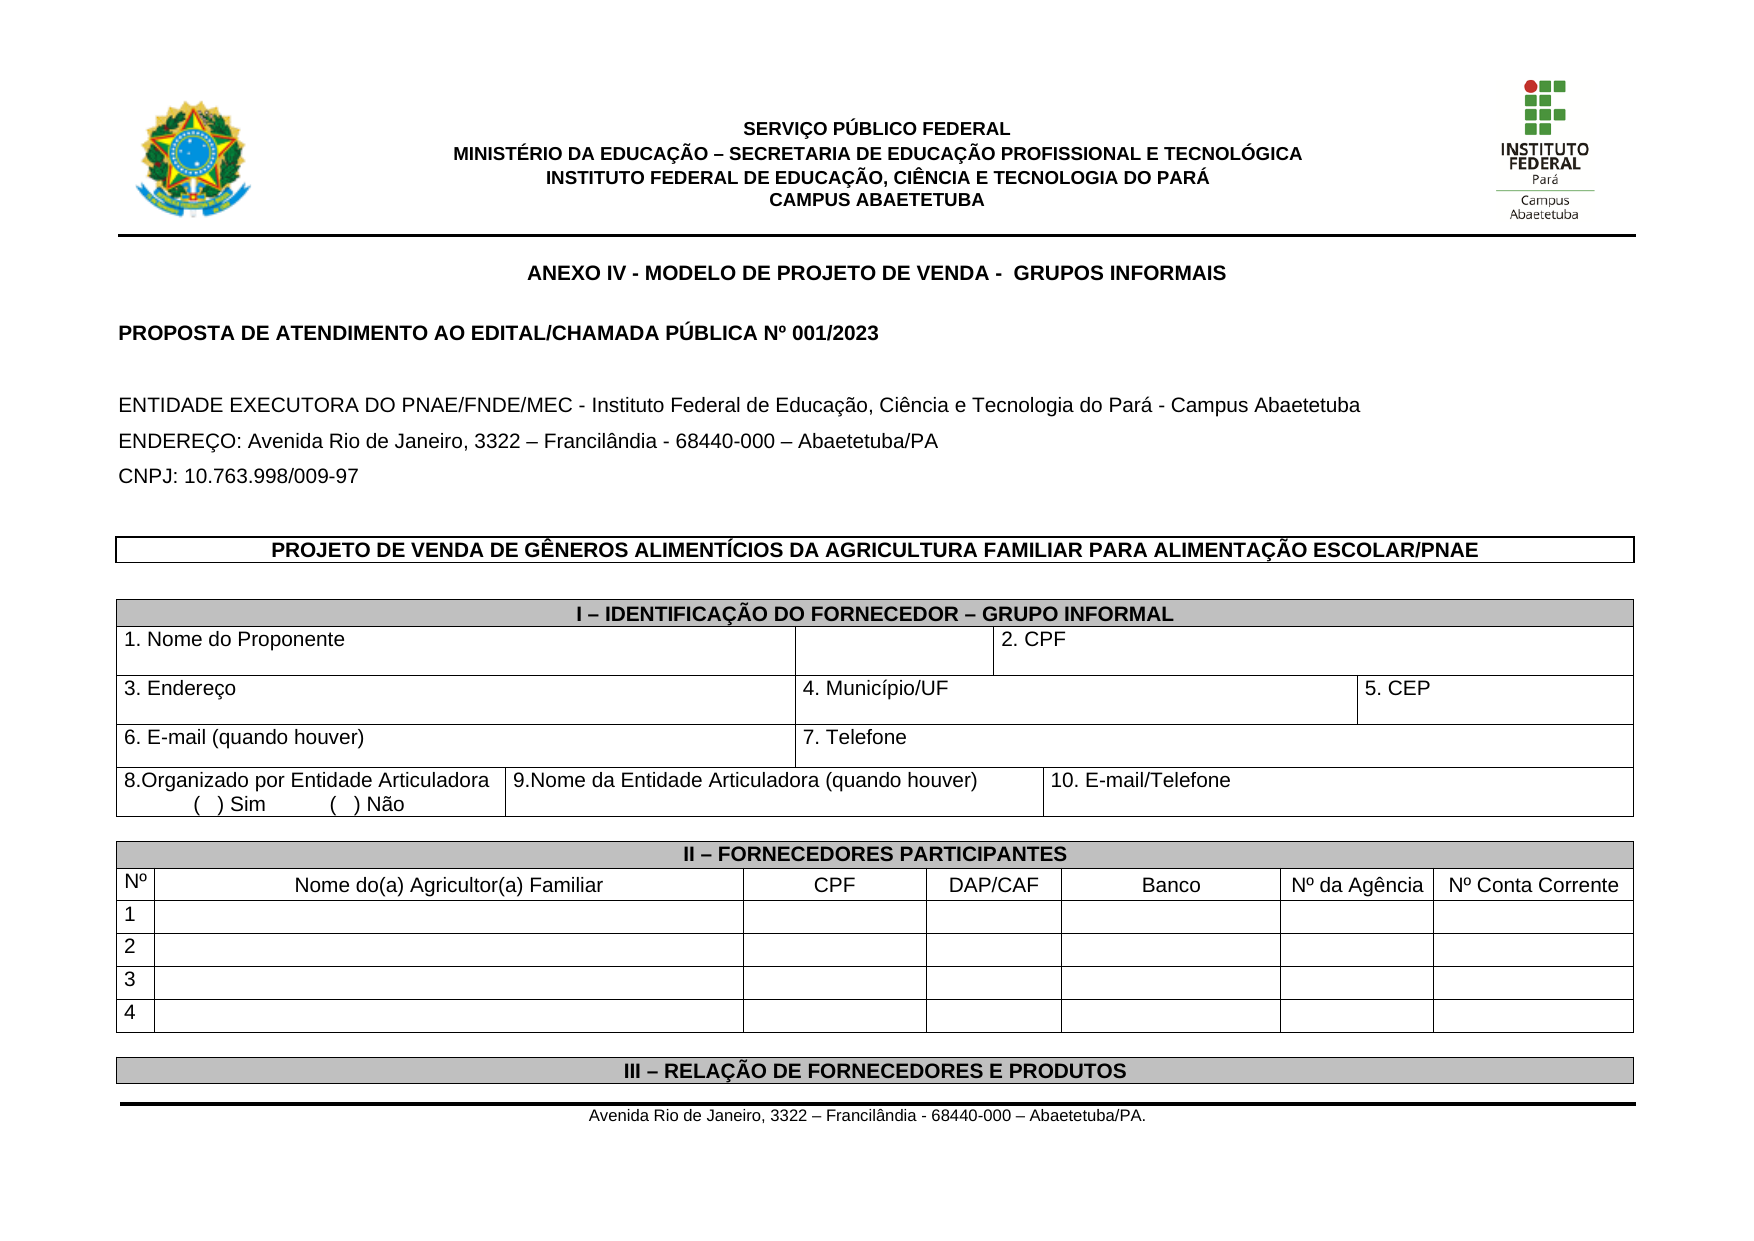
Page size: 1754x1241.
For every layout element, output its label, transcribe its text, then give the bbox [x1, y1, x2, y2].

table_cell [927, 967, 1061, 999]
table_cell 2. CPF [994, 627, 1633, 675]
table_cell [927, 901, 1061, 933]
table_cell [796, 627, 993, 675]
table_cell Nº Conta Corrente [1434, 869, 1633, 900]
table_cell [744, 1000, 926, 1032]
table_cell 7. Telefone [796, 725, 1633, 767]
table_cell 1 [117, 901, 154, 933]
table_cell 3. Endereço [117, 676, 795, 724]
text PROPOSTA DE ATENDIMENTO AO EDITAL/CHAMADA PÚBLICA Nº 001/2023 [118, 321, 1636, 344]
table_cell [1062, 967, 1280, 999]
table_cell [155, 934, 743, 966]
table_cell 5. CEP [1358, 676, 1633, 724]
table_cell [1281, 934, 1433, 966]
table_cell [1062, 901, 1280, 933]
table_cell 4 [117, 1000, 154, 1032]
table_cell 9.Nome da Entidade Articuladora (quando houver) [506, 768, 1043, 816]
table_cell [1062, 1000, 1280, 1032]
table_cell [1281, 1000, 1433, 1032]
table_cell [927, 934, 1061, 966]
table_cell Banco [1062, 869, 1280, 900]
table_header PROJETO DE VENDA DE GÊNEROS ALIMENTÍCIOS DA AGRICULTURA FAMILIAR PARA ALIMENTAÇÃO ESCOLAR/PNAE [117, 538, 1633, 562]
table_cell 1. Nome do Proponente [117, 627, 795, 675]
table_cell [1434, 1000, 1633, 1032]
table_header I – IDENTIFICAÇÃO DO FORNECEDOR – GRUPO INFORMAL [117, 600, 1633, 626]
table_cell DAP/CAF [927, 869, 1061, 900]
table_cell Nome do(a) Agricultor(a) Familiar [155, 869, 743, 900]
table_cell 8.Organizado por Entidade Articuladora ( ) Sim ( ) Não [117, 768, 505, 816]
table_cell [744, 901, 926, 933]
table_cell 3 [117, 967, 154, 999]
table_cell [1062, 934, 1280, 966]
table_cell Nº da Agência [1281, 869, 1433, 900]
table_cell CPF [744, 869, 926, 900]
table_cell [155, 1000, 743, 1032]
table_header II – FORNECEDORES PARTICIPANTES [117, 842, 1633, 868]
table_header III – RELAÇÃO DE FORNECEDORES E PRODUTOS [117, 1058, 1633, 1083]
table_cell 10. E-mail/Telefone [1044, 768, 1633, 816]
text ANEXO IV - MODELO DE PROJETO DE VENDA - GRUPOS INFORMAIS [118, 261, 1636, 285]
text ENDEREÇO: Avenida Rio de Janeiro, 3322 – Francilândia - 68440-000 – Abaetetuba/PA [118, 428, 1636, 452]
table_cell [744, 967, 926, 999]
table_cell 2 [117, 934, 154, 966]
table_cell [744, 934, 926, 966]
table_cell 4. Município/UF [796, 676, 1357, 724]
table_cell 6. E-mail (quando houver) [117, 725, 795, 767]
table_cell [155, 901, 743, 933]
table_cell [1281, 901, 1433, 933]
table_cell [1434, 901, 1633, 933]
table_cell Nº [117, 869, 154, 900]
text CNPJ: 10.763.998/009-97 [118, 464, 1636, 488]
table_cell [1434, 967, 1633, 999]
table_cell [155, 967, 743, 999]
text ENTIDADE EXECUTORA DO PNAE/FNDE/MEC - Instituto Federal de Educação, Ciência e Tecnologia do Pará - Campus Abaetetuba [118, 392, 1636, 416]
table_cell [1281, 967, 1433, 999]
table_cell [1434, 934, 1633, 966]
table_cell [927, 1000, 1061, 1032]
